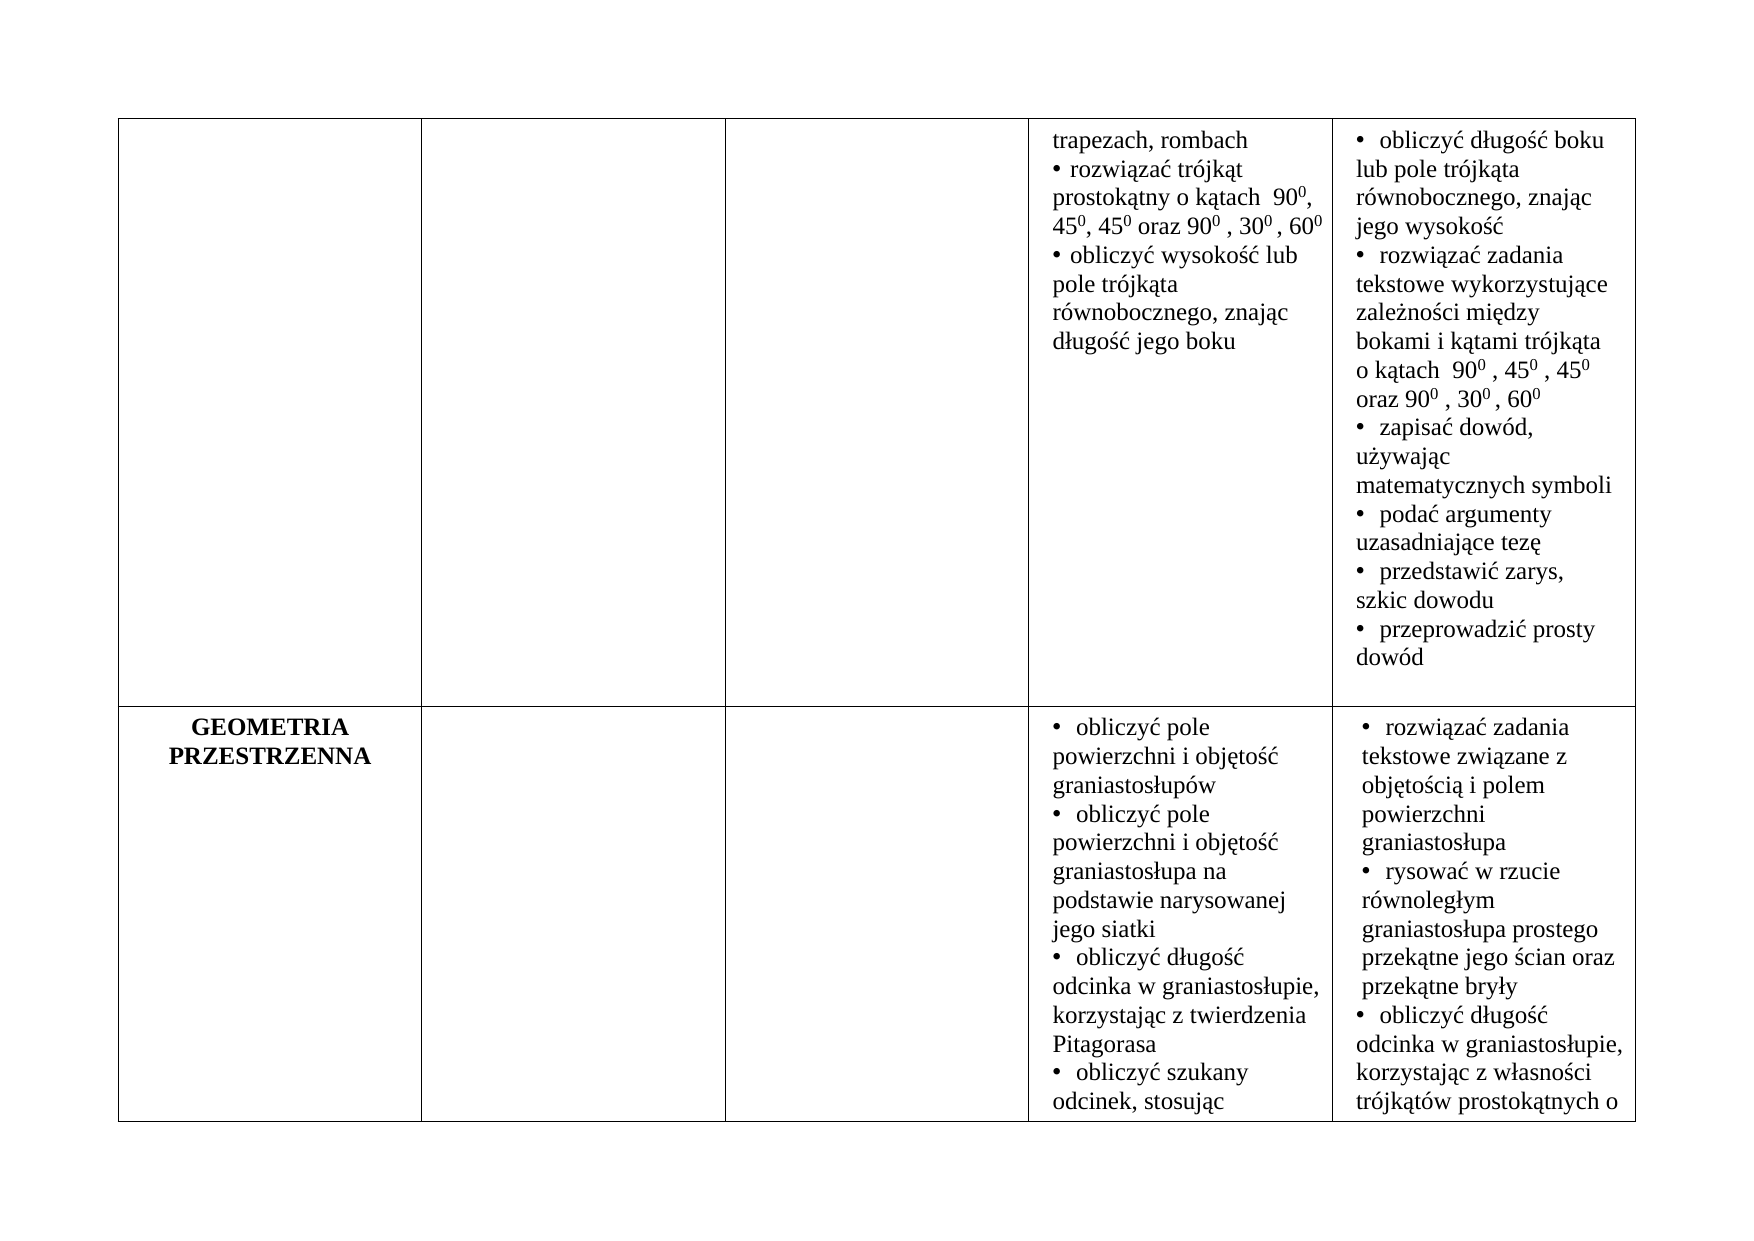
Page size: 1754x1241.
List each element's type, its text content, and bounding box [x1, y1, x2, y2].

table_cell [726, 707, 1028, 1121]
table_cell [726, 119, 1028, 706]
table_cell [422, 119, 725, 706]
table_cell rozwiązać zadania tekstowe związane z objętością i polem powierzchni graniastosłupa rysować w rzucie równoległym graniastosłupa prostego przekątne jego ścian oraz przekątne bryły obliczyć długość odcinka w graniastosłupie, korzystając z własności trójkątów prostokątnych o [1333, 707, 1635, 1121]
table_cell [422, 707, 725, 1121]
table_cell trapezach, rombach rozwiązać trójkąt prostokątny o kątach 900, 450, 450 oraz 900 , 300 , 600 obliczyć wysokość lub pole trójkąta równobocznego, znając długość jego boku [1029, 119, 1332, 706]
table_cell [119, 119, 421, 706]
table_cell GEOMETRIA PRZESTRZENNA [119, 707, 421, 1121]
table_cell obliczyć pole powierzchni i objętość graniastosłupów obliczyć pole powierzchni i objętość graniastosłupa na podstawie narysowanej jego siatki obliczyć długość odcinka w graniastosłupie, korzystając z twierdzenia Pitagorasa obliczyć szukany odcinek, stosując [1029, 707, 1332, 1121]
table_cell uzasadnić przystawanie trójkątów rozwiązać zadania tekstowe związane z wielokątami stosować twierdzenie Pitagorasa w zadaniach tekstowych obliczyć długość boku lub pole kwadratu, znając długość jego przekątnej obliczyć długość boku lub pole trójkąta równobocznego, znając jego wysokość rozwiązać zadania tekstowe wykorzystujące zależności między bokami i kątami trójkąta o kątach 900 , 450 , 450 oraz 900 , 300 , 600 zapisać dowód, używając matematycznych symboli podać argumenty uzasadniające tezę przedstawić zarys, szkic dowodu przeprowadzić prosty dowód [1333, 119, 1635, 706]
